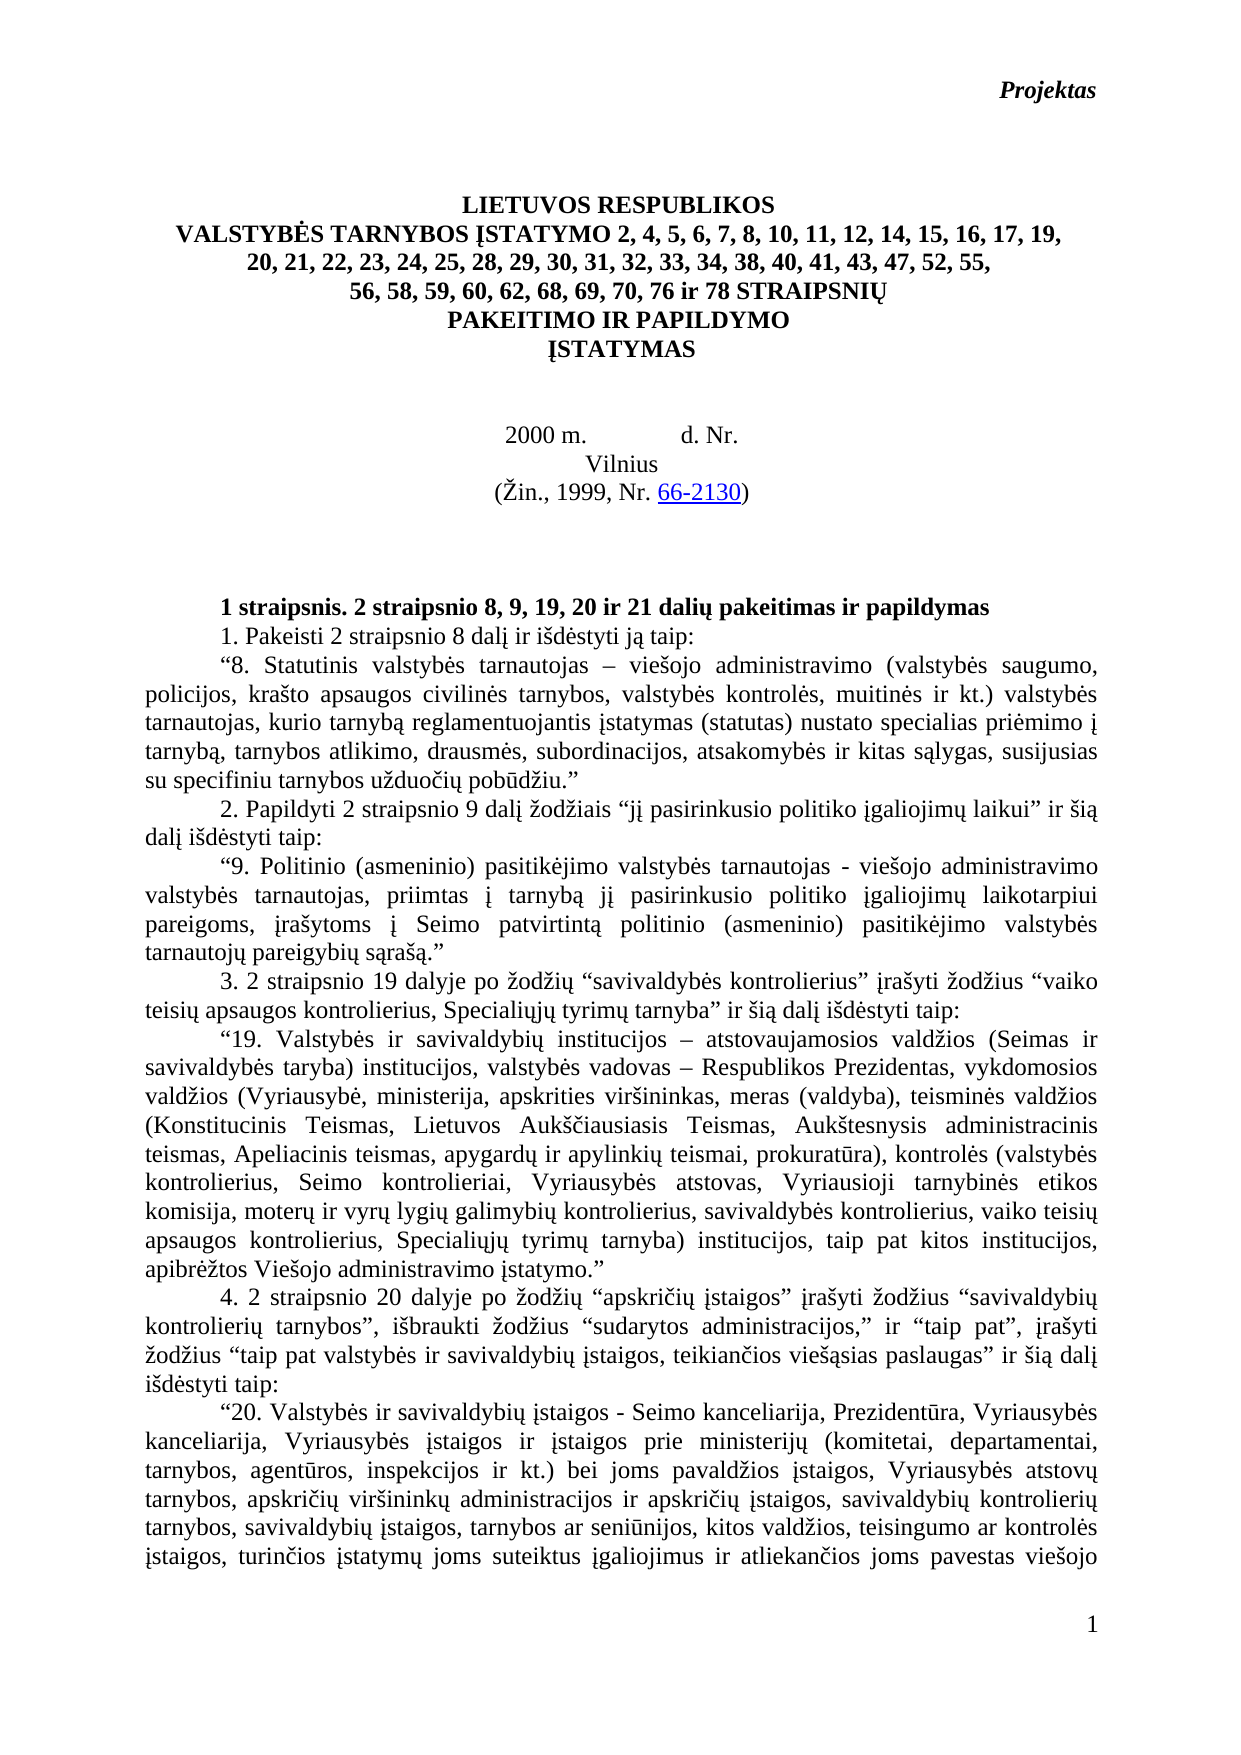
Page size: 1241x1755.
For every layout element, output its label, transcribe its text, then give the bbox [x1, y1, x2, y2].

text Vilnius [145, 449, 1098, 477]
text 56, 58, 59, 60, 62, 68, 69, 70, 76 ir 78 STRAIPSNIŲ [145, 276, 1098, 305]
text 4. 2 straipsnio 20 dalyje po žodžių “apskričių įstaigos” įrašyti žodžius “savivaldybių kontrolierių tarnybos”, išbraukti žodžius “sudarytos administracijos,” ir “taip pat”, įrašyti žodžius “taip pat valstybės ir savivaldybių įstaigos, teikiančios viešąsias paslaugas” ir šią dalį išdėstyti taip: [145, 1282, 1098, 1397]
text 2000 m. d. Nr. [145, 420, 1098, 449]
text 20, 21, 22, 23, 24, 25, 28, 29, 30, 31, 32, 33, 34, 38, 40, 41, 43, 47, 52, 55, [145, 247, 1098, 276]
text “9. Politinio (asmeninio) pasitikėjimo valstybės tarnautojas - viešojo administravimo valstybės tarnautojas, priimtas į tarnybą jį pasirinkusio politiko įgaliojimų laikotarpiui pareigoms, įrašytoms į Seimo patvirtintą politinio (asmeninio) pasitikėjimo valstybės tarnautojų pareigybių sąrašą.” [145, 851, 1098, 966]
text PAKEITIMO IR PAPILDYMO [145, 305, 1098, 334]
text 3. 2 straipsnio 19 dalyje po žodžių “savivaldybės kontrolierius” įrašyti žodžius “vaiko teisių apsaugos kontrolierius, Specialiųjų tyrimų tarnyba” ir šią dalį išdėstyti taip: [145, 966, 1098, 1024]
text “19. Valstybės ir savivaldybių institucijos – atstovaujamosios valdžios (Seimas ir savivaldybės taryba) institucijos, valstybės vadovas – Respublikos Prezidentas, vykdomosios valdžios (Vyriausybė, ministerija, apskrities viršininkas, meras (valdyba), teisminės valdžios (Konstitucinis Teismas, Lietuvos Aukščiausiasis Teismas, Aukštesnysis administracinis teismas, Apeliacinis teismas, apygardų ir apylinkių teismai, prokuratūra), kontrolės (valstybės kontrolierius, Seimo kontrolieriai, Vyriausybės atstovas, Vyriausioji tarnybinės etikos komisija, moterų ir vyrų lygių galimybių kontrolierius, savivaldybės kontrolierius, vaiko teisių apsaugos kontrolierius, Specialiųjų tyrimų tarnyba) institucijos, taip pat kitos institucijos, apibrėžtos Viešojo administravimo įstatymo.” [145, 1024, 1098, 1282]
text 1 straipsnis. 2 straipsnio 8, 9, 19, 20 ir 21 dalių pakeitimas ir papildymas [145, 592, 1098, 621]
text 2. Papildyti 2 straipsnio 9 dalį žodžiais “jį pasirinkusio politiko įgaliojimų laikui” ir šią dalį išdėstyti taip: [145, 794, 1098, 851]
text 1. Pakeisti 2 straipsnio 8 dalį ir išdėstyti ją taip: [145, 621, 1098, 650]
text (Žin., 1999, Nr. 66-2130) [145, 477, 1098, 506]
text LIETUVOS RESPUBLIKOS [145, 190, 1098, 219]
text Projektas [145, 75, 1098, 104]
text ĮSTATYMAS [145, 334, 1098, 362]
text VALSTYBĖS TARNYBOS ĮSTATYMO 2, 4, 5, 6, 7, 8, 10, 11, 12, 14, 15, 16, 17, 19, [145, 219, 1098, 247]
text “8. Statutinis valstybės tarnautojas – viešojo administravimo (valstybės saugumo, policijos, krašto apsaugos civilinės tarnybos, valstybės kontrolės, muitinės ir kt.) valstybės tarnautojas, kurio tarnybą reglamentuojantis įstatymas (statutas) nustato specialias priėmimo į tarnybą, tarnybos atlikimo, drausmės, subordinacijos, atsakomybės ir kitas sąlygas, susijusias su specifiniu tarnybos užduočių pobūdžiu.” [145, 650, 1098, 794]
text “20. Valstybės ir savivaldybių įstaigos - Seimo kanceliarija, Prezidentūra, Vyriausybės kanceliarija, Vyriausybės įstaigos ir įstaigos prie ministerijų (komitetai, departamentai, tarnybos, agentūros, inspekcijos ir kt.) bei joms pavaldžios įstaigos, Vyriausybės atstovų tarnybos, apskričių viršininkų administracijos ir apskričių įstaigos, savivaldybių kontrolierių tarnybos, savivaldybių įstaigos, tarnybos ar seniūnijos, kitos valdžios, teisingumo ar kontrolės įstaigos, turinčios įstatymų joms suteiktus įgaliojimus ir atliekančios joms pavestas viešojo [145, 1397, 1098, 1570]
